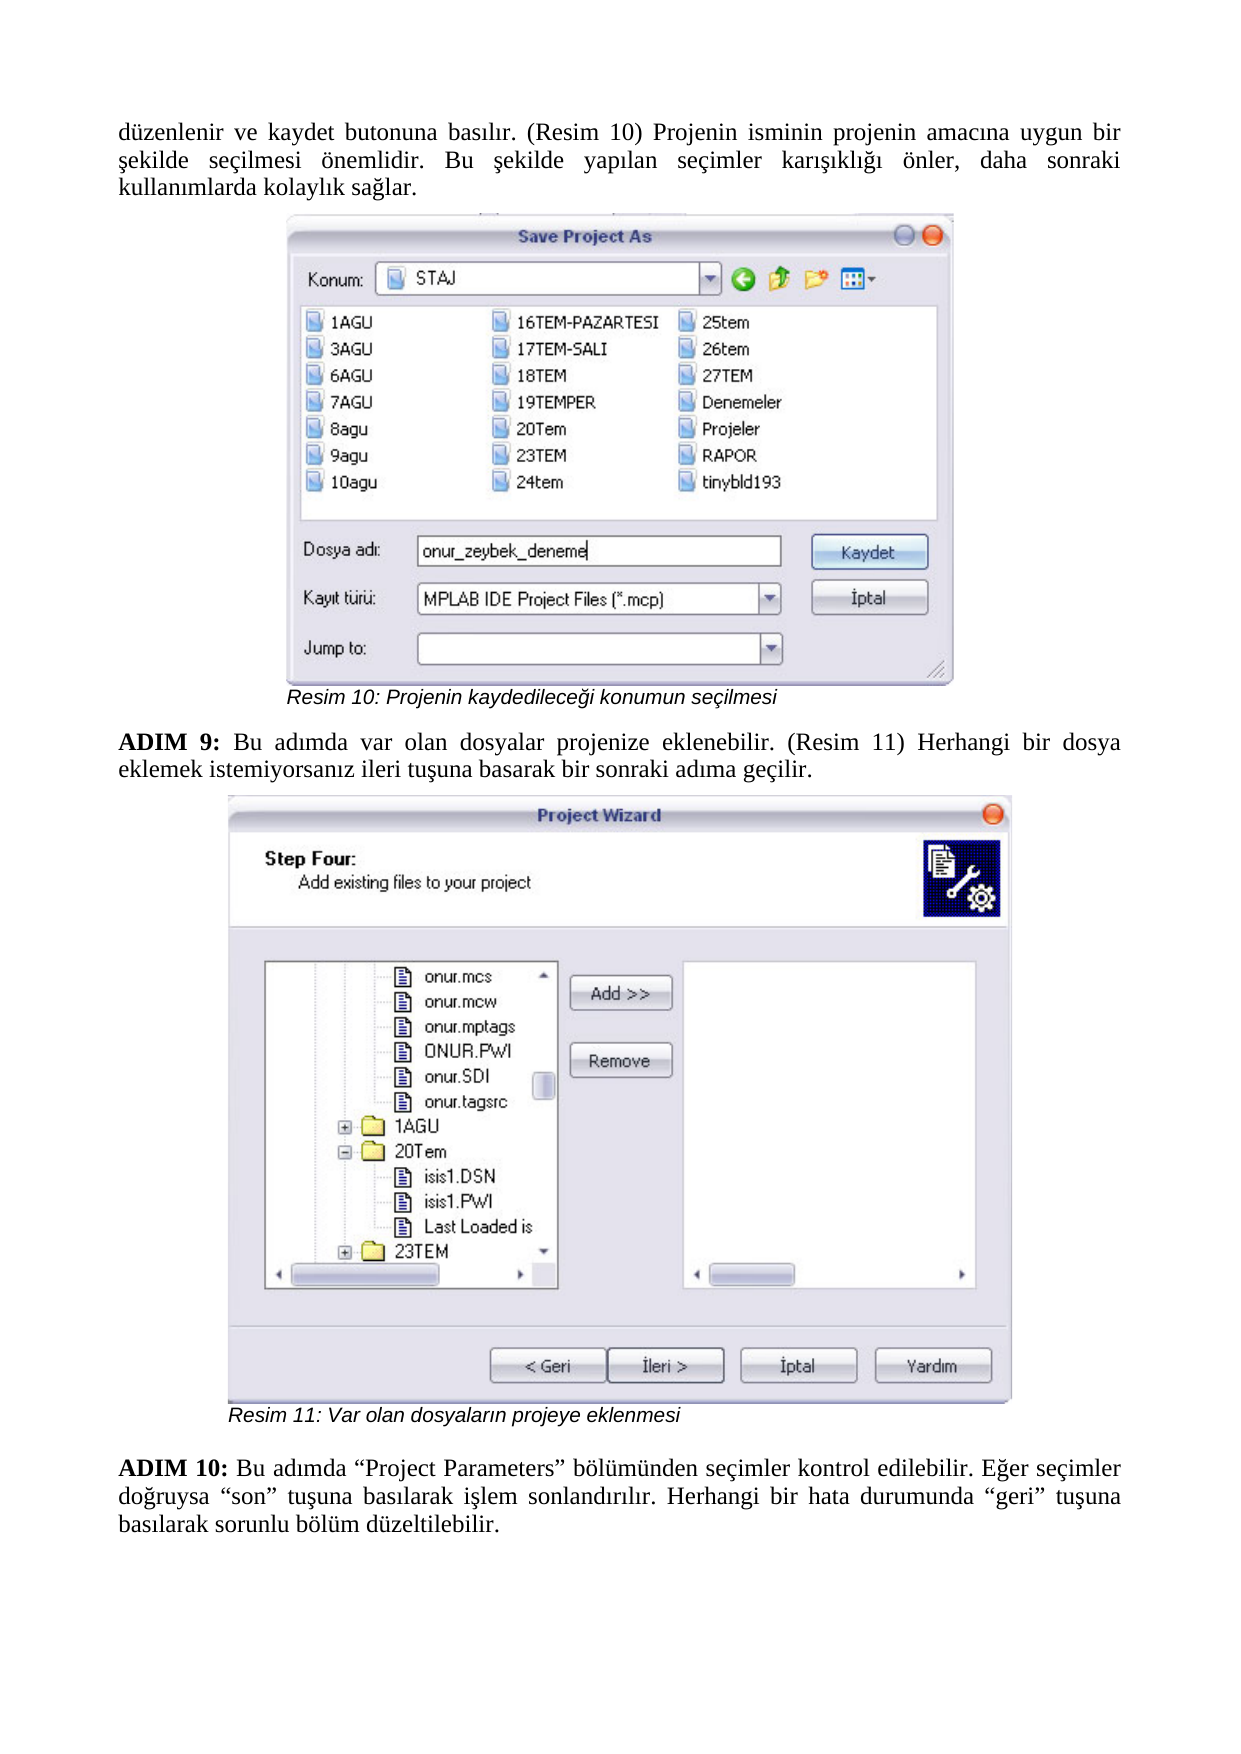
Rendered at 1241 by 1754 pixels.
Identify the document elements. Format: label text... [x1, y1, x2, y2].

text ADIM 10: Bu adımda “Project Parameters” bölümünden seçimler kontrol edilebilir. Eğer seçimler doğruysa “son” tuşuna basılarak işlem sonlandırılır. Herhangi bir hata durumunda “geri” tuşuna basılarak sorunlu bölüm düzeltilebilir. [118, 1454, 1122, 1538]
text düzenlenir ve kaydet butonuna basılır. (Resim 10) Projenin isminin projenin amacına uygun bir şekilde seçilmesi önemlidir. Bu şekilde yapılan seçimler karışıklığı önler, daha sonraki kullanımlarda kolaylık sağlar. [118, 118, 1122, 201]
picture [227, 795, 1013, 1404]
text Resim 10: Projenin kaydedileceği konumun seçilmesi [286, 686, 954, 709]
text Resim 11: Var olan dosyaların projeye eklenmesi [228, 1404, 1012, 1427]
text ADIM 9: Bu adımda var olan dosyalar projenize eklenebilir. (Resim 11) Herhangi bir dosya eklemek istemiyorsanız ileri tuşuna basarak bir sonraki adıma geçilir. [118, 728, 1122, 783]
picture [286, 213, 954, 686]
